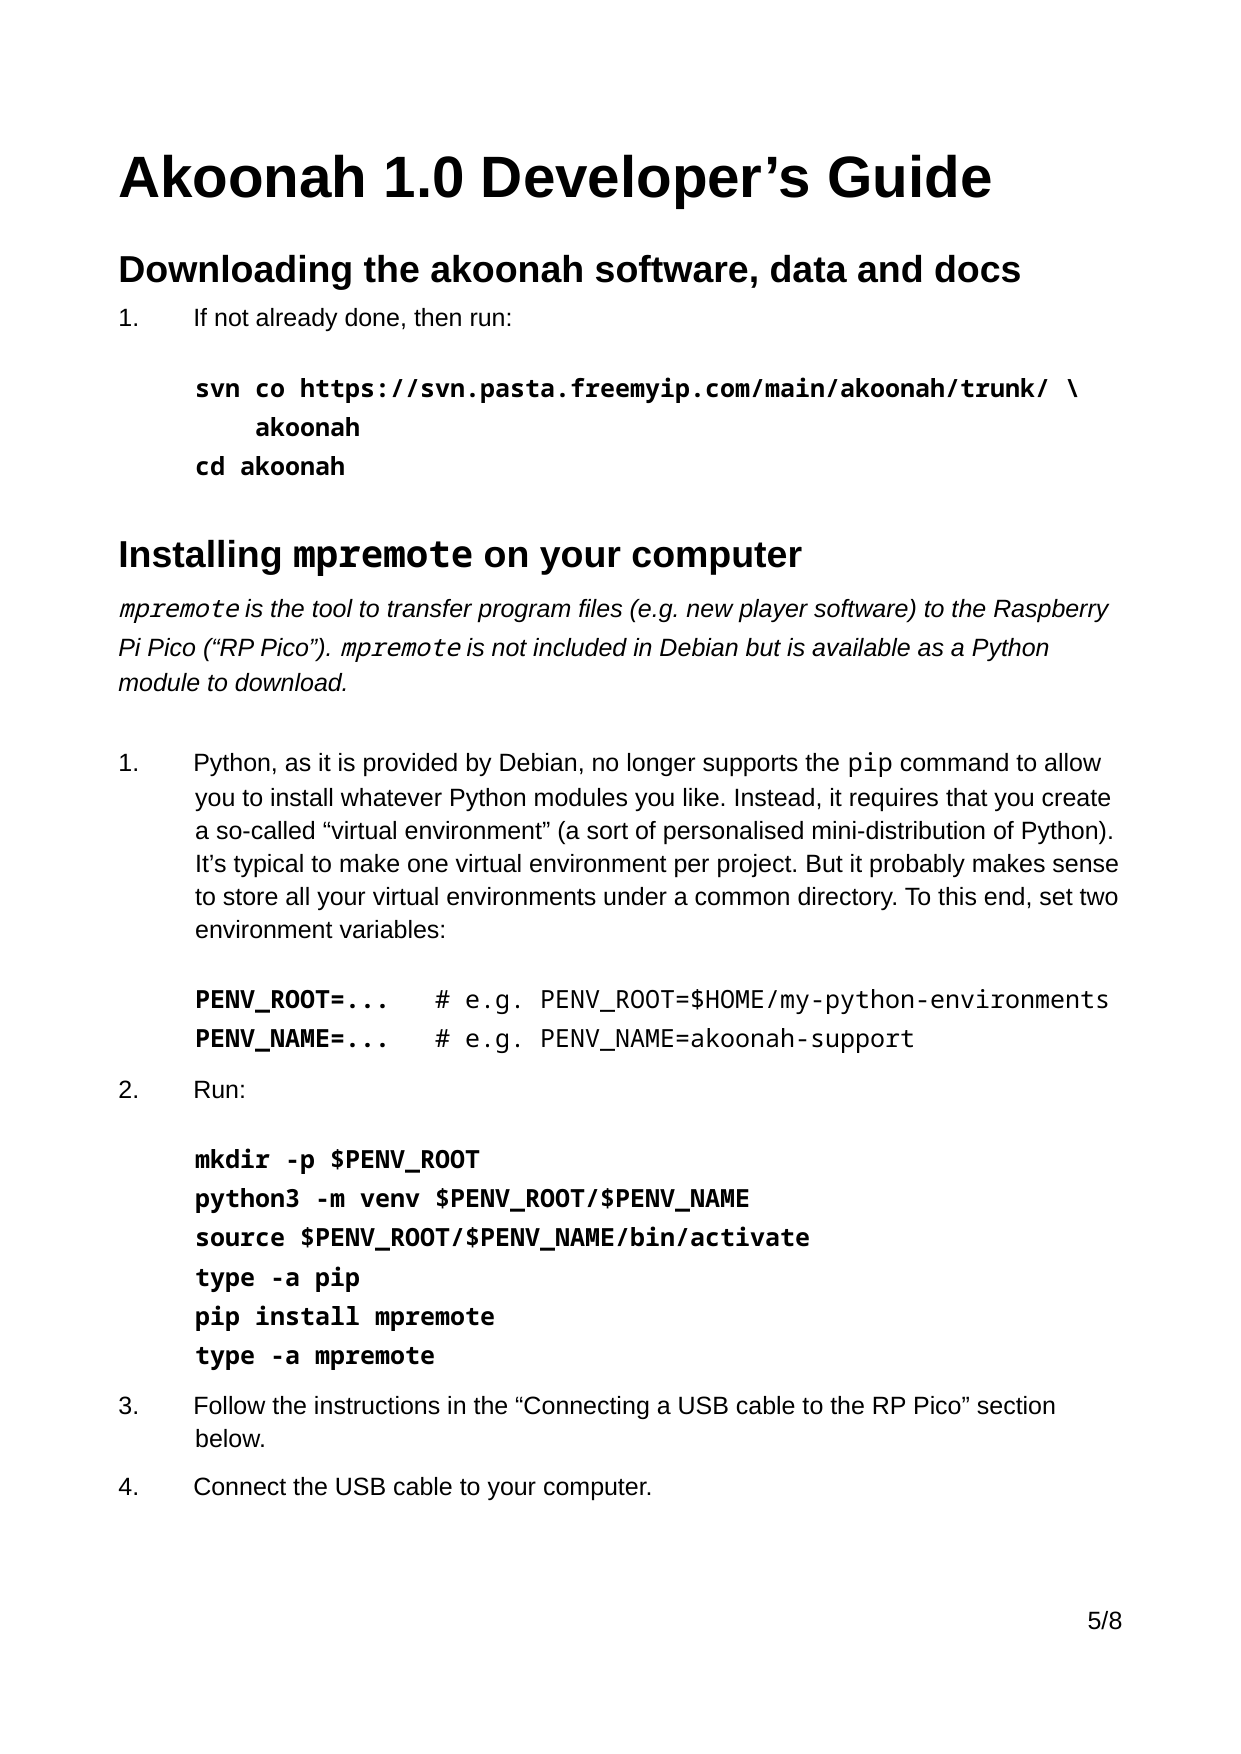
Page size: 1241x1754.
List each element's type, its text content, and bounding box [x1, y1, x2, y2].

subtitle Downloading the akoonah software, data and docs [118, 248, 1122, 291]
list Follow the instructions in the “Connecting a USB cable to the RP Pico” section below. [118, 1391, 1122, 1453]
list Run: mkdir -p $PENV_ROOT python3 -m venv $PENV_ROOT/$PENV_NAME source $PENV_ROOT/$PENV_NAME/bin/activate type -a pip pip install mpremote type -a mpremote [118, 1075, 1122, 1372]
list If not already done, then run: svn co https://svn.pasta.freemyip.com/main/akoonah/trunk/ \ akoonah cd akoonah [118, 303, 1122, 483]
list Connect the USB cable to your computer. [118, 1472, 1122, 1501]
list Python, as it is provided by Debian, no longer supports the pip command to allow you to install whatever Python modules you like. Instead, it requires that you create a so-called “virtual environment” (a sort of personalised mini-distribution of Python). It’s typical to make one virtual environment per project. But it probably makes sense to store all your virtual environments under a common directory. To this end, set two environment variables: PENV_ROOT=... # e.g. PENV_ROOT=$HOME/my-python-environments PENV_NAME=... # e.g. PENV_NAME=akoonah-support [118, 745, 1122, 1055]
subtitle Installing mpremote on your computer [118, 527, 1122, 578]
title Akoonah 1.0 Developer’s Guide [118, 143, 1122, 210]
text mpremote is the tool to transfer program files (e.g. new player software) to the Raspberry Pi Pico (“RP Pico”). mpremote is not included in Debian but is available as a Python module to download. [118, 591, 1122, 697]
